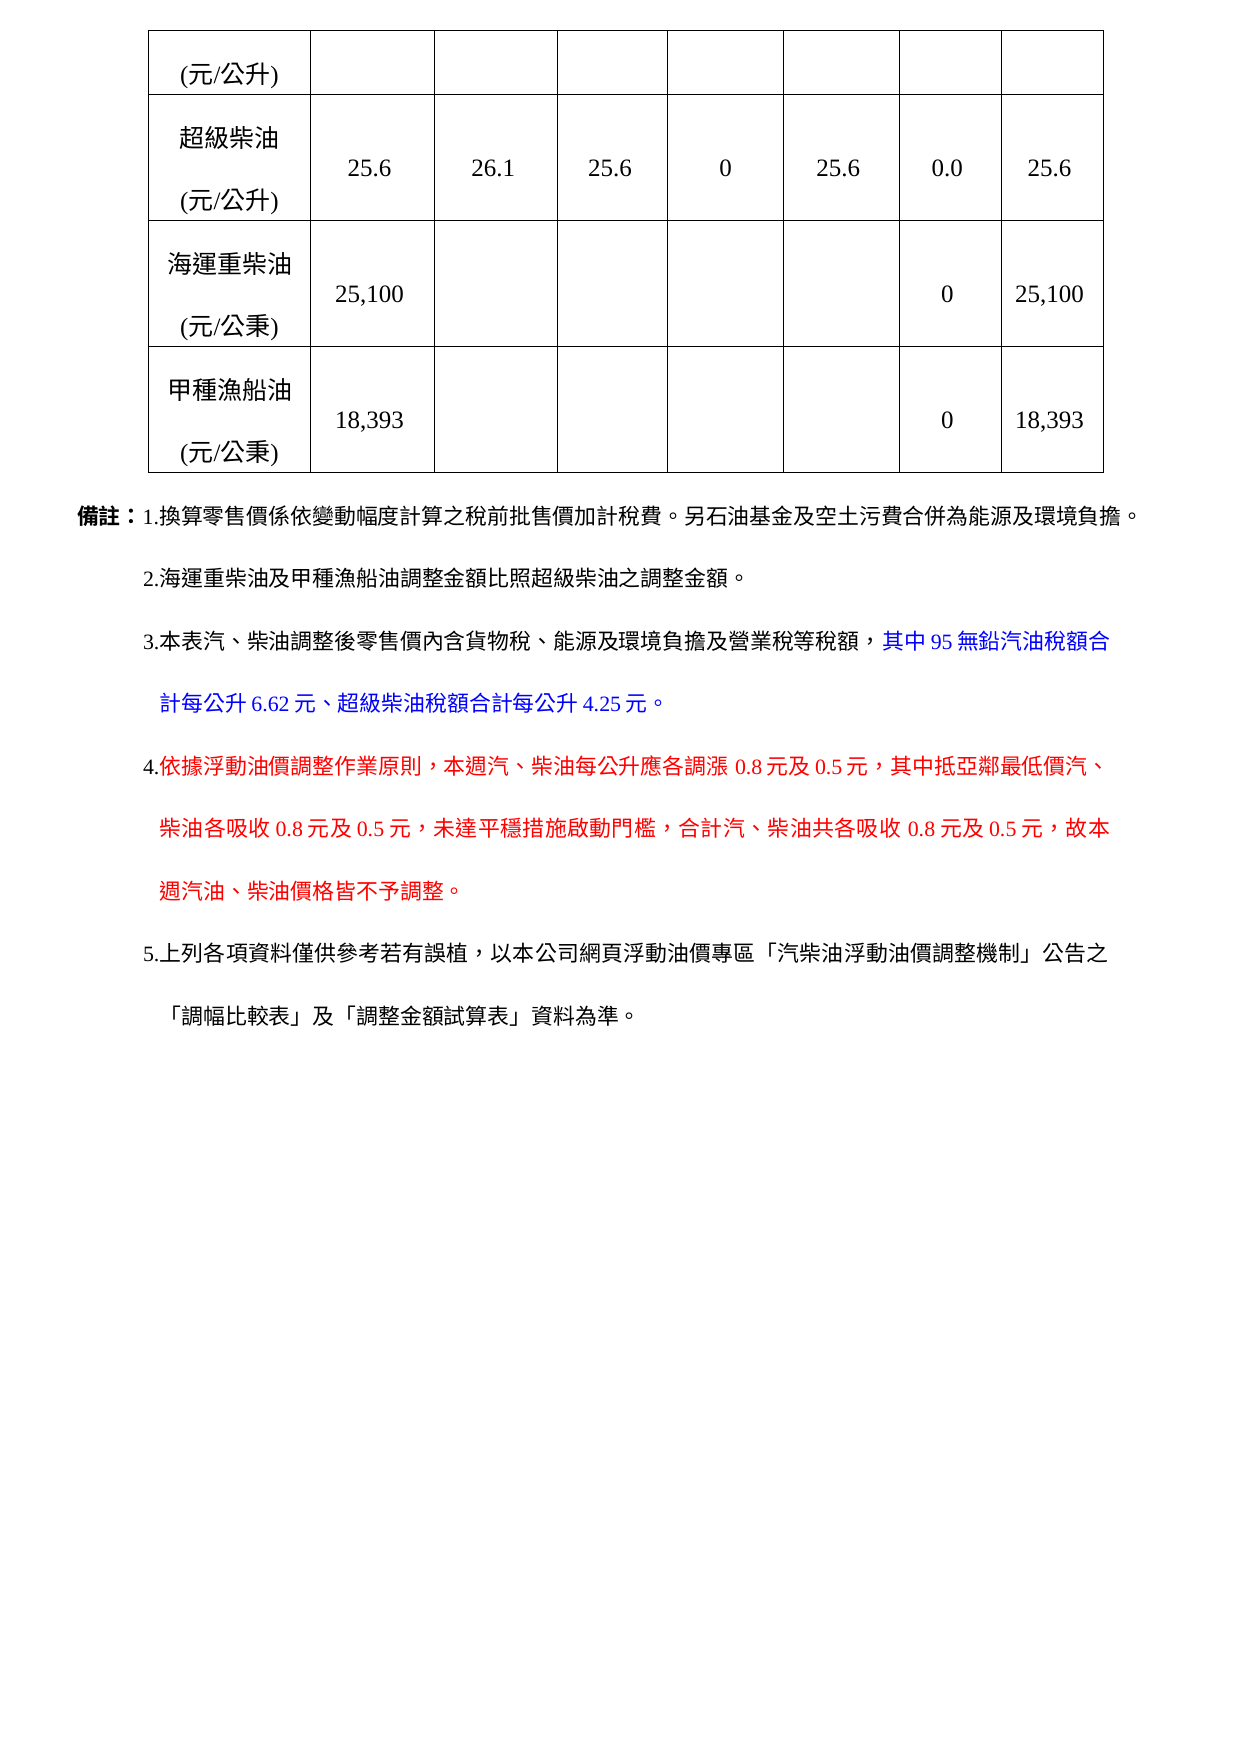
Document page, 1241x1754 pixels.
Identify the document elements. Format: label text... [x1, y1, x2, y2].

table_cell 25.6 [1002, 95, 1103, 220]
table_cell 25,100 [1002, 221, 1103, 346]
table_cell [435, 221, 557, 346]
table_cell 超級柴油 (元/公升) [149, 95, 310, 220]
table_cell [784, 347, 899, 472]
table_cell [784, 31, 899, 94]
table_cell [558, 31, 667, 94]
table_cell 0 [900, 221, 1001, 346]
table_cell [558, 221, 667, 346]
text 3.本表汽、柴油調整後零售價內含貨物稅、能源及環境負擔及營業稅等稅額，其中95無鉛汽油稅額合計每公升6.62元、超級柴油稅額合計每公升4.25元。 [143, 598, 1110, 723]
table_cell 25.6 [784, 95, 899, 220]
table_cell [435, 31, 557, 94]
table_cell [668, 31, 783, 94]
table_cell 0 [668, 95, 783, 220]
table_cell 25.6 [558, 95, 667, 220]
text 2.海運重柴油及甲種漁船油調整金額比照超級柴油之調整金額。 [143, 535, 1175, 598]
table_cell [668, 221, 783, 346]
table_cell 18,393 [311, 347, 434, 472]
table_cell [435, 347, 557, 472]
table_cell 海運重柴油(元/公秉) [149, 221, 310, 346]
table_cell [668, 347, 783, 472]
text 5.上列各項資料僅供參考若有誤植，以本公司網頁浮動油價專區「汽柴油浮動油價調整機制」公告之「調幅比較表」及「調整金額試算表」資料為準。 [143, 910, 1110, 1035]
table_cell [311, 31, 434, 94]
table_cell 0.0 [900, 95, 1001, 220]
table_cell [900, 31, 1001, 94]
text 備註：1.換算零售價係依變動幅度計算之稅前批售價加計稅費。另石油基金及空土污費合併為能源及環境負擔。 [77, 473, 1175, 535]
table_cell [784, 221, 899, 346]
table_cell 25,100 [311, 221, 434, 346]
table_cell [1002, 31, 1103, 94]
table_cell 25.6 [311, 95, 434, 220]
table_cell 0 [900, 347, 1001, 472]
table_cell 甲種漁船油(元/公秉) [149, 347, 310, 472]
table_cell (元/公升) [149, 31, 310, 94]
text 4.依據浮動油價調整作業原則，本週汽、柴油每公升應各調漲0.8元及0.5元，其中抵亞鄰最低價汽、柴油各吸收0.8元及0.5元，未達平穩措施啟動門檻，合計汽、柴油共各吸收0.8元及0.5元，故本週汽油、柴油價格皆不予調整。 [143, 723, 1110, 910]
table_cell [558, 347, 667, 472]
table_cell 26.1 [435, 95, 557, 220]
table_cell 18,393 [1002, 347, 1103, 472]
